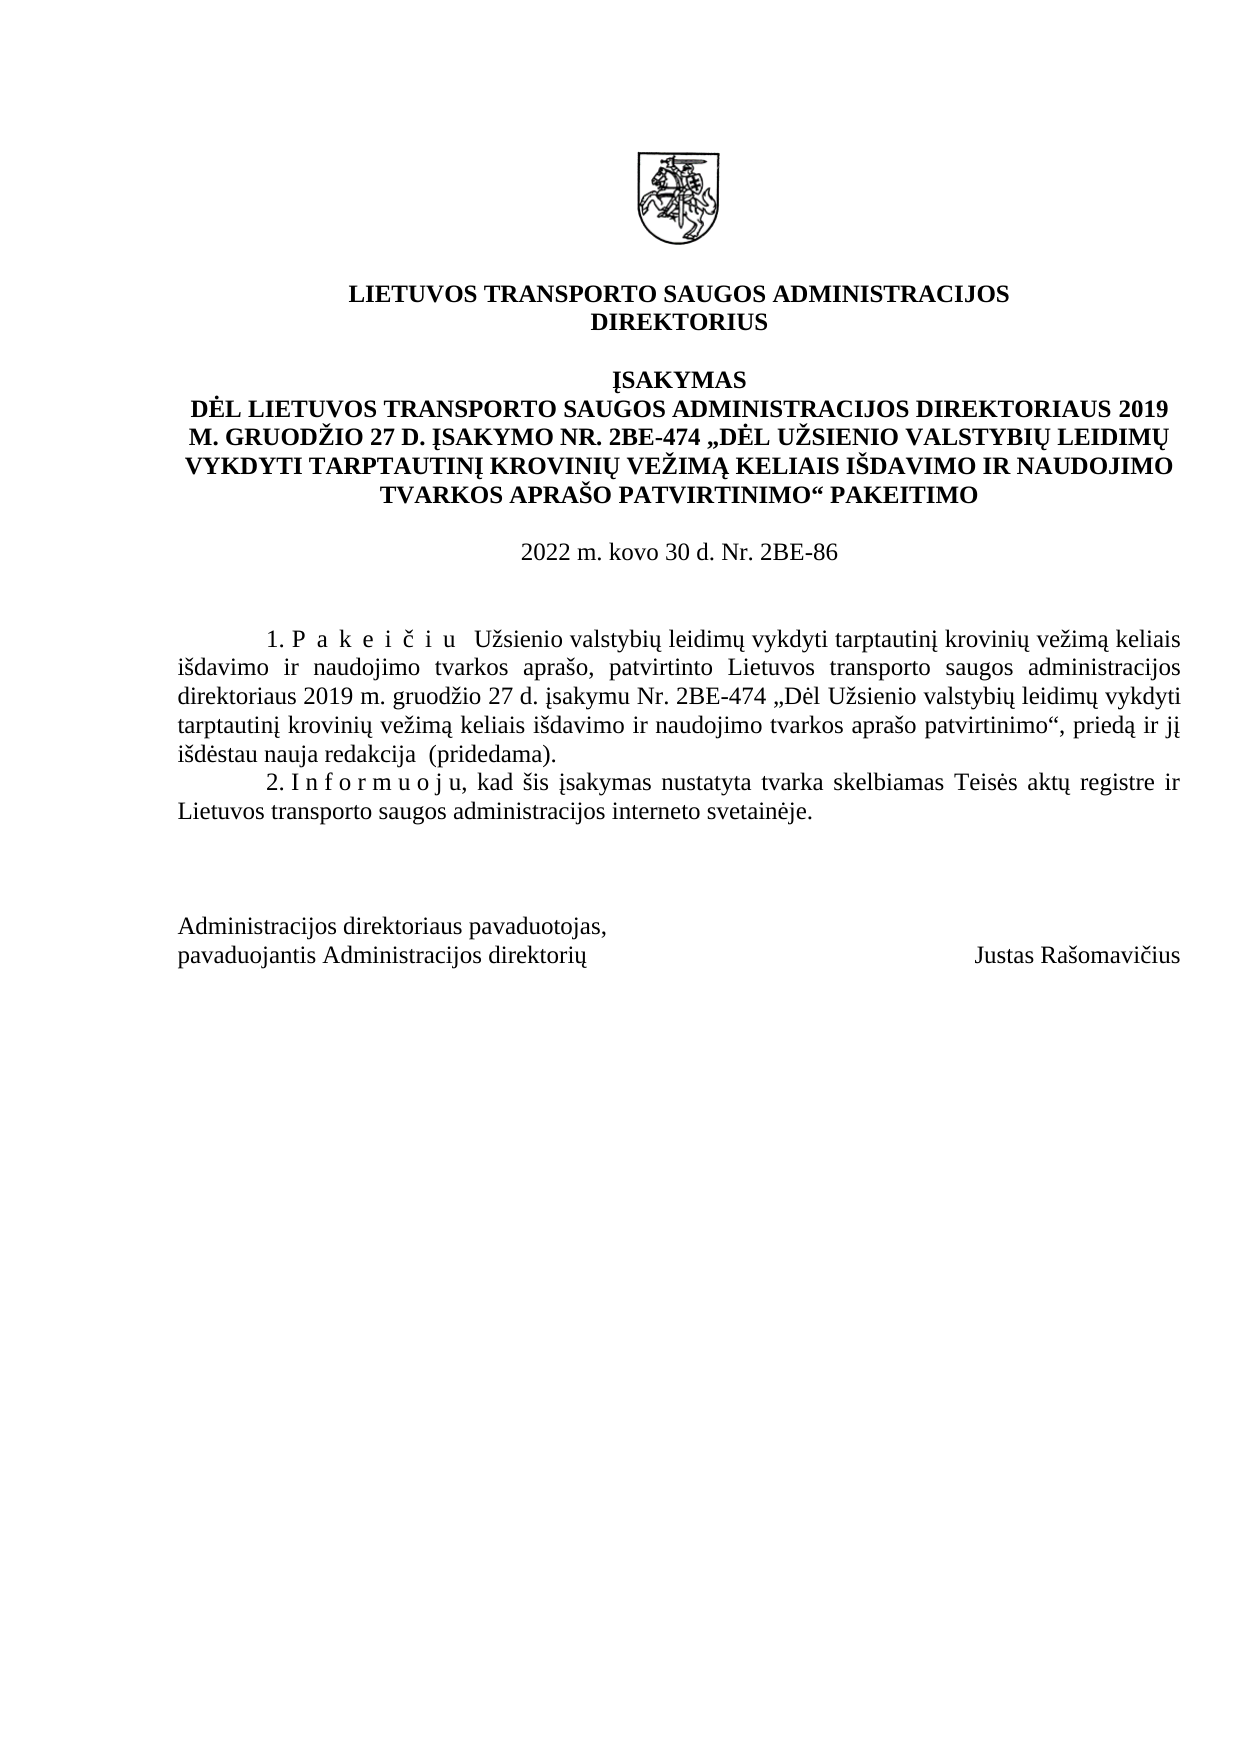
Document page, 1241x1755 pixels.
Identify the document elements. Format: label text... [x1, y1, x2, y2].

text 2022 m. kovo 30 d. Nr. 2BE-86 [177, 537, 1181, 566]
text pavaduojantis Administracijos direktorių Justas Rašomavičius [177, 940, 1181, 969]
text 2. I n f o r m u o j u, kad šis įsakymas nustatyta tvarka skelbiamas Teisės aktų registre ir Lietuvos transporto saugos administracijos interneto svetainėje. [177, 767, 1181, 825]
text DIREKTORIUS [177, 307, 1181, 336]
text LIETUVOS TRANSPORTO SAUGOS ADMINISTRACIJOS [177, 279, 1181, 307]
text DĖL LIETUVOS TRANSPORTO SAUGOS ADMINISTRACIJOS DIREKTORIAUS 2019 M. GRUODŽIO 27 D. ĮSAKYMO NR. 2BE-474 „DĖL UŽSIENIO VALSTYBIŲ LEIDIMŲ VYKDYTI TARPTAUTINĮ KROVINIŲ VEŽIMĄ KELIAIS IŠDAVIMO ir NAUDOJIMO TVARKOS APRAŠO PATVIRTINIMO“ PAKEITIMO [177, 394, 1181, 509]
text Įsakymas [177, 365, 1181, 394]
text Administracijos direktoriaus pavaduotojas, [177, 911, 1181, 940]
text 1. P a k e i č i u Užsienio valstybių leidimų vykdyti tarptautinį krovinių vežimą keliais išdavimo ir naudojimo tvarkos aprašo, patvirtinto Lietuvos transporto saugos administracijos direktoriaus 2019 m. gruodžio 27 d. įsakymu Nr. 2BE-474 „Dėl Užsienio valstybių leidimų vykdyti tarptautinį krovinių vežimą keliais išdavimo ir naudojimo tvarkos aprašo patvirtinimo“, priedą ir jį išdėstau nauja redakcija (pridedama). [177, 624, 1181, 767]
